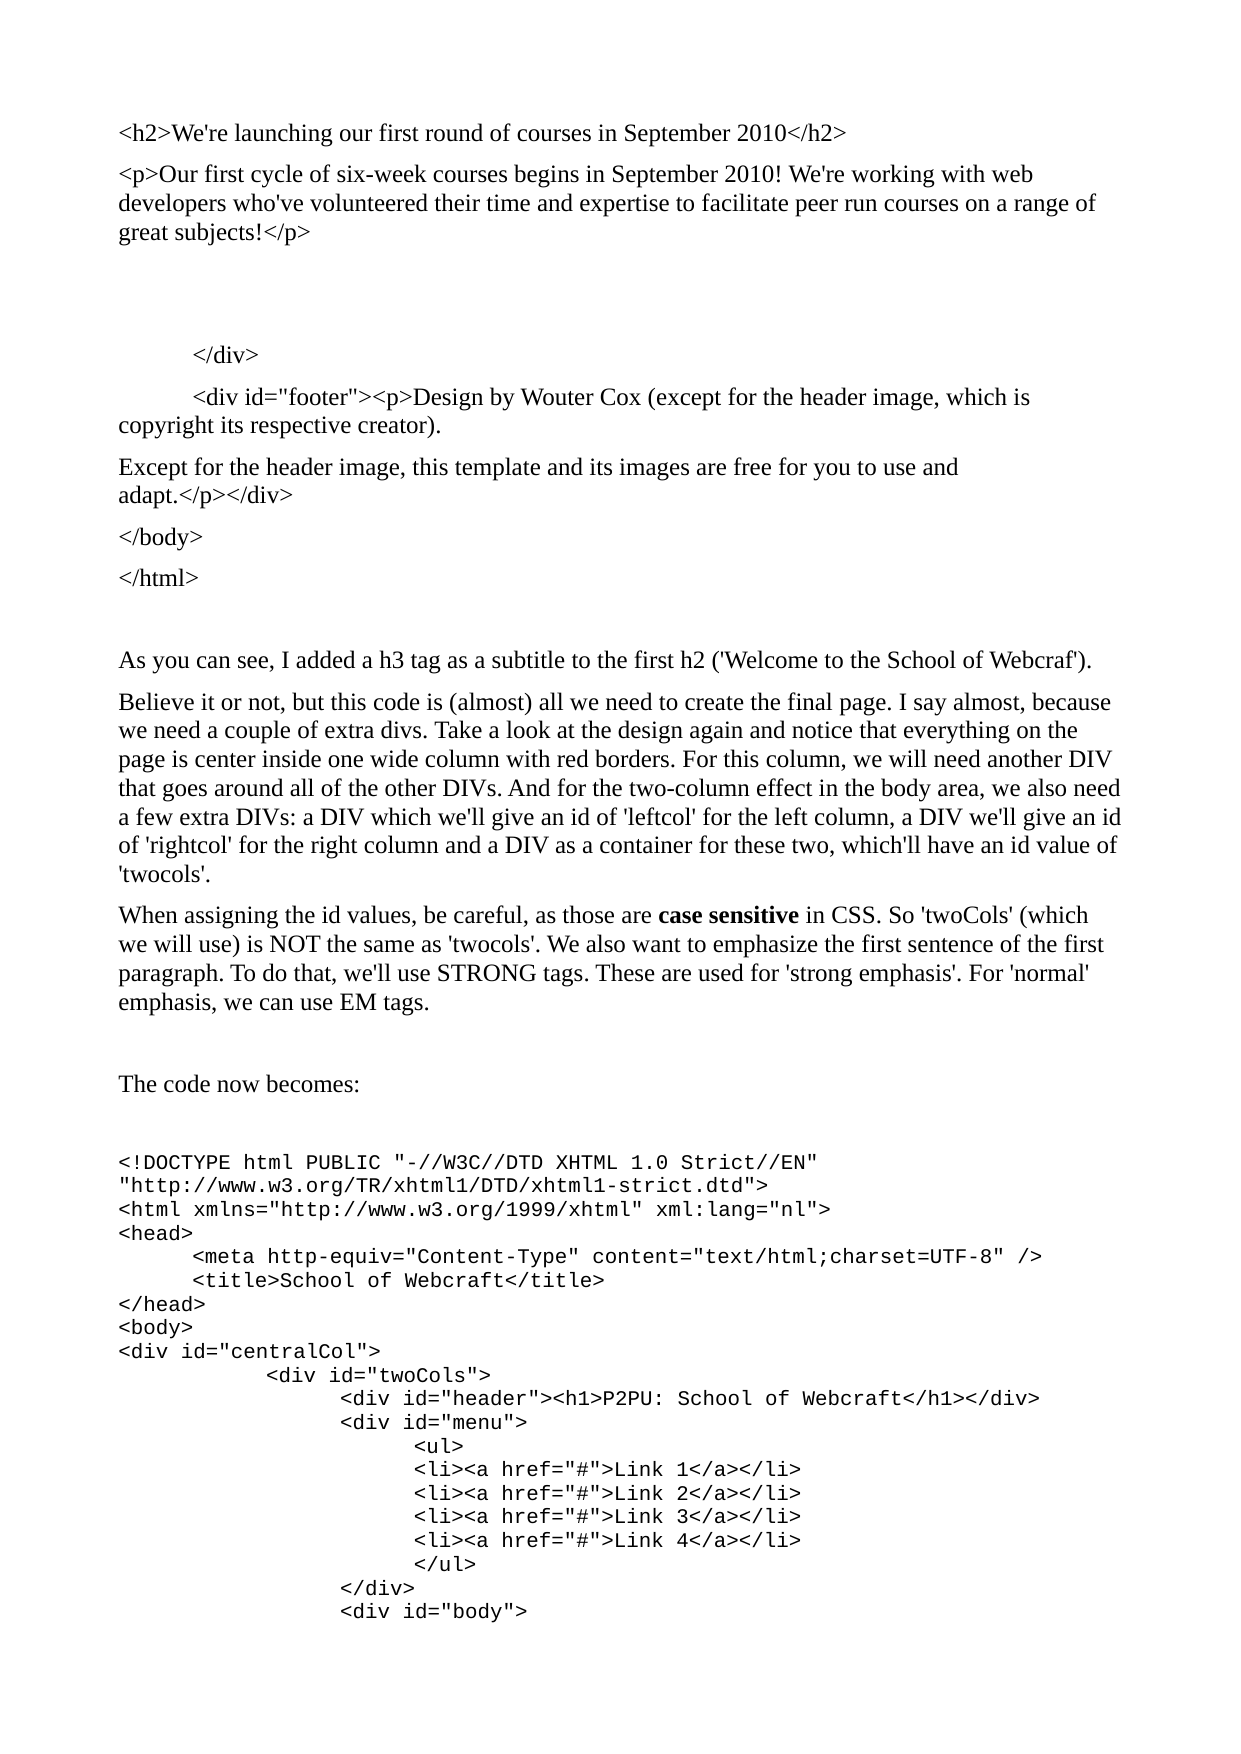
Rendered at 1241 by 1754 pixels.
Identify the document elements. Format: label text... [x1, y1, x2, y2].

text <li><a href="#">Link 3</a></li> [118, 1507, 1122, 1530]
text </ul> [118, 1554, 1122, 1577]
text <div id="header"><h1>P2PU: School of Webcraft</h1></div> [118, 1388, 1122, 1412]
text </html> [118, 563, 1122, 592]
text Believe it or not, but this code is (almost) all we need to create the final page. I say almost, because we need a couple of extra divs. Take a look at the design again and notice that everything on the page is center inside one wide column with red borders. For this column, we will need another DIV that goes around all of the other DIVs. And for the two-column effect in the body area, we also need a few extra DIVs: a DIV which we'll give an id of 'leftcol' for the left column, a DIV we'll give an id of 'rightcol' for the right column and a DIV as a container for these two, which'll have an id value of 'twocols'. [118, 687, 1122, 888]
text <p>Our first cycle of six-week courses begins in September 2010! We're working with web developers who've volunteered their time and expertise to facilitate peer run courses on a range of great subjects!</p> [118, 159, 1122, 246]
text When assigning the id values, be careful, as those are case sensitive in CSS. So 'twoCols' (which we will use) is NOT the same as 'twocols'. We also want to emphasize the first sentence of the first paragraph. To do that, we'll use STRONG tags. These are used for 'strong emphasis'. For 'normal' emphasis, we can use EM tags. [118, 901, 1122, 1016]
text <div id="menu"> [118, 1412, 1122, 1436]
text <meta http-equiv="Content-Type" content="text/html;charset=UTF-8" /> [118, 1246, 1122, 1270]
text </div> [118, 1577, 1122, 1601]
text <li><a href="#">Link 1</a></li> [118, 1459, 1122, 1483]
text <div id="twoCols"> [118, 1365, 1122, 1388]
text <div id="centralCol"> [118, 1341, 1122, 1365]
text <body> [118, 1317, 1122, 1341]
text The code now becomes: [118, 1069, 1122, 1098]
text <li><a href="#">Link 2</a></li> [118, 1483, 1122, 1507]
text As you can see, I added a h3 tag as a subtitle to the first h2 ('Welcome to the School of Webcraf'). [118, 646, 1122, 674]
text </head> [118, 1294, 1122, 1317]
text </div> [118, 341, 1122, 369]
text <!DOCTYPE html PUBLIC "-//W3C//DTD XHTML 1.0 Strict//EN" "http://www.w3.org/TR/xhtml1/DTD/xhtml1-strict.dtd"> [118, 1152, 1122, 1199]
text <head> [118, 1223, 1122, 1246]
text <title>School of Webcraft</title> [118, 1270, 1122, 1294]
text Except for the header image, this template and its images are free for you to use and adapt.</p></div> [118, 452, 1122, 509]
text <html xmlns="http://www.w3.org/1999/xhtml" xml:lang="nl"> [118, 1199, 1122, 1223]
text </body> [118, 522, 1122, 551]
text <li><a href="#">Link 4</a></li> [118, 1530, 1122, 1554]
text <div id="footer"><p>Design by Wouter Cox (except for the header image, which is copyright its respective creator). [118, 382, 1122, 439]
text <ul> [118, 1436, 1122, 1459]
text <div id="body"> [118, 1601, 1122, 1625]
text <h2>We're launching our first round of courses in September 2010</h2> [118, 118, 1122, 147]
